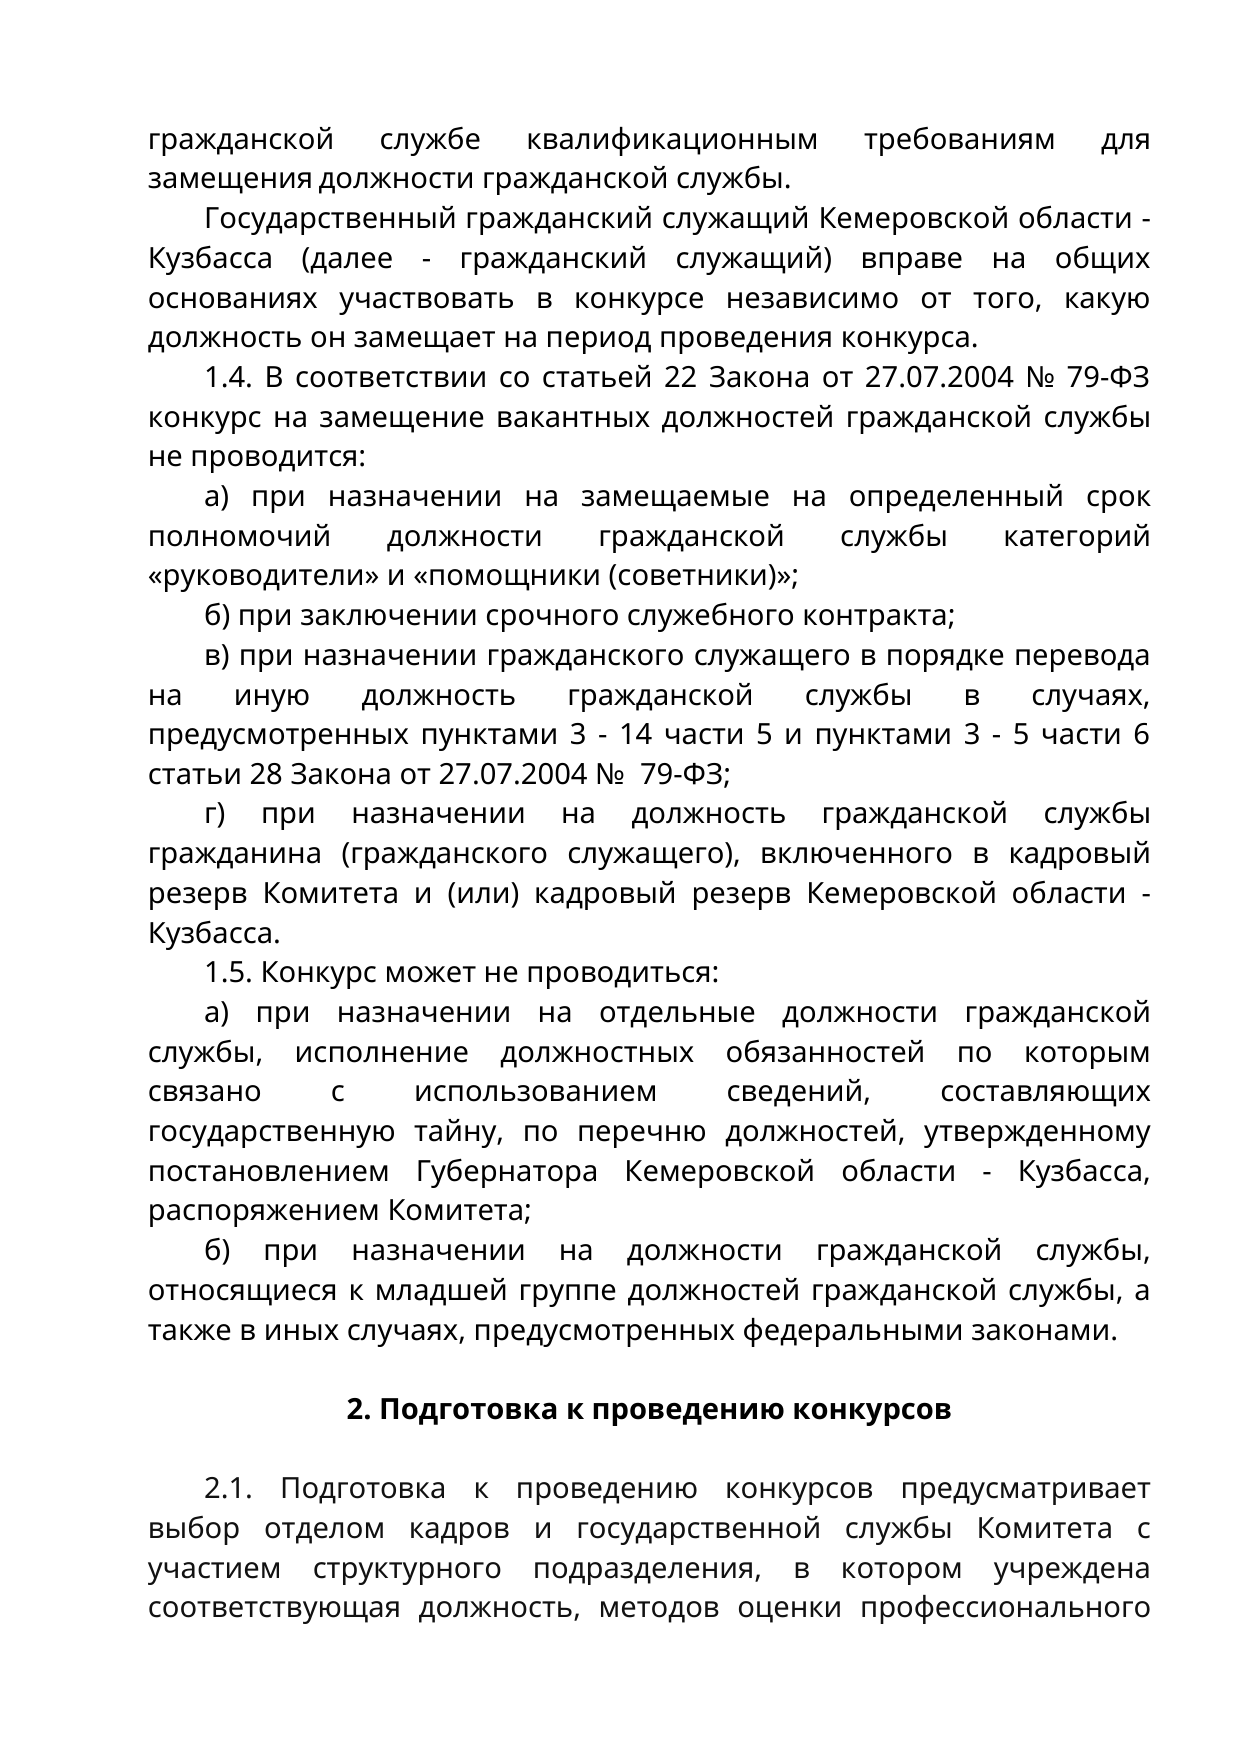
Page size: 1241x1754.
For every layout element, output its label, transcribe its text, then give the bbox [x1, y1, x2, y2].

text а) при назначении на отдельные должности гражданской службы, исполнение должностных обязанностей по которым связано с использованием сведений, составляющих государственную тайну, по перечню должностей, утвержденному постановлением Губернатора Кемеровской области - Кузбасса, распоряжением Комитета; [148, 991, 1152, 1229]
text 1.4. В соответствии со статьей 22 Закона от 27.07.2004 № 79-ФЗ конкурс на замещение вакантных должностей гражданской службы не проводится: [148, 356, 1152, 475]
text Государственный гражданский служащий Кемеровской области - Кузбасса (далее - гражданский служащий) вправе на общих основаниях участвовать в конкурсе независимо от того, какую должность он замещает на период проведения конкурса. [148, 197, 1152, 356]
text 2.1. Подготовка к проведению конкурсов предусматривает выбор отделом кадров и государственной службы Комитета с участием структурного подразделения, в котором учреждена соответствующая должность, методов оценки профессионального [148, 1467, 1152, 1626]
text 1.5. Конкурс может не проводиться: [148, 952, 1152, 991]
text б) при назначении на должности гражданской службы, относящиеся к младшей группе должностей гражданской службы, а также в иных случаях, предусмотренных федеральными законами. [148, 1229, 1152, 1348]
text г) при назначении на должность гражданской службы гражданина (гражданского служащего), включенного в кадровый резерв Комитета и (или) кадровый резерв Кемеровской области - Кузбасса. [148, 793, 1152, 952]
text б) при заключении срочного служебного контракта; [148, 594, 1152, 634]
text а) при назначении на замещаемые на определенный срок полномочий должности гражданской службы категорий «руководители» и «помощники (советники)»; [148, 475, 1152, 594]
text в) при назначении гражданского служащего в порядке перевода на иную должность гражданской службы в случаях, предусмотренных пунктами 3 - 14 части 5 и пунктами 3 - 5 части 6 статьи 28 Закона от 27.07.2004 № 79-ФЗ; [148, 634, 1152, 793]
text гражданской службе квалификационным требованиям для замещения должности гражданской службы. [148, 118, 1152, 197]
title 2. Подготовка к проведению конкурсов [148, 1388, 1152, 1428]
